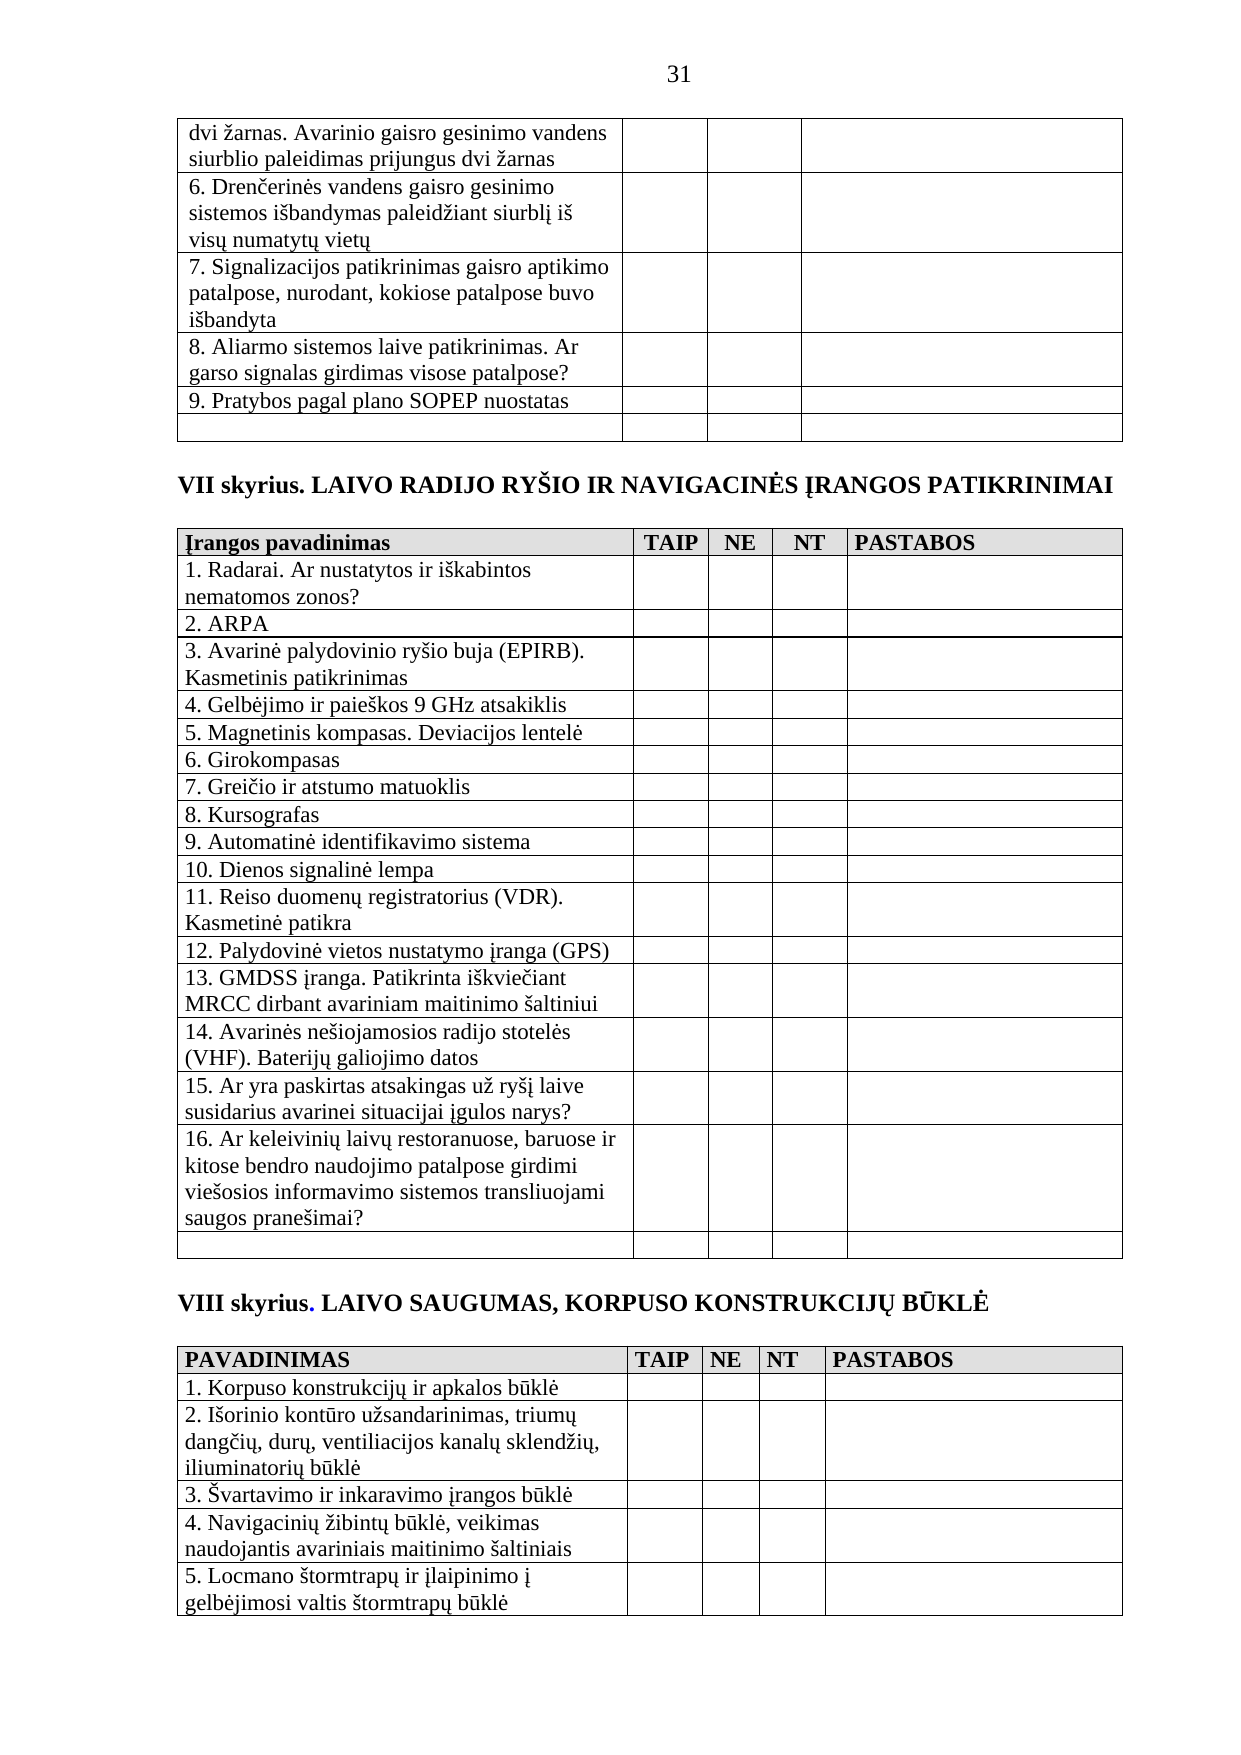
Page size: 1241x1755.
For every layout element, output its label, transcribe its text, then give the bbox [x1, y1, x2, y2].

table_cell [] [773, 1072, 847, 1124]
table_header TAIP [634, 529, 708, 555]
table_cell [] [703, 1563, 759, 1615]
table_cell [848, 856, 1122, 882]
table_cell [] [773, 691, 847, 718]
table_cell 8. Aliarmo sistemos laive patikrinimas. Ar garso signalas girdimas visose patalpose? [178, 333, 622, 386]
table_cell [] [709, 746, 772, 772]
table_cell [826, 1509, 1122, 1562]
text VII skyrius. LAIVO RADIJO RYŠIO IR NAVIGACINĖS ĮRANGOS PATIKRINIMAI [177, 470, 1181, 499]
table_cell [] [634, 1072, 708, 1124]
table_cell [] [634, 638, 708, 690]
table_cell [] [709, 1072, 772, 1124]
table_cell [] [709, 556, 772, 609]
table_cell [] [760, 1509, 825, 1562]
table_cell [] [773, 638, 847, 690]
table_cell [848, 1072, 1122, 1124]
table_cell dvi žarnas. Avarinio gaisro gesinimo vandens siurblio paleidimas prijungus dvi žarnas [178, 119, 622, 172]
table_cell [848, 774, 1122, 800]
table_cell [] [709, 638, 772, 690]
table_cell [] [634, 964, 708, 1017]
table_cell 9. Pratybos pagal plano SOPEP nuostatas [178, 387, 622, 413]
table_cell [] [703, 1509, 759, 1562]
table_cell [802, 414, 1122, 441]
table_cell [] [709, 691, 772, 718]
table_cell 7. Signalizacijos patikrinimas gaisro aptikimo patalpose, nurodant, kokiose patalpose buvo išbandyta [178, 253, 622, 332]
table_cell [802, 119, 1122, 172]
table_cell [623, 387, 707, 413]
table_cell 7. Greičio ir atstumo matuoklis [178, 774, 633, 800]
table_cell 11. Reiso duomenų registratorius (VDR). Kasmetinė patikra [178, 883, 633, 936]
table_cell [] [634, 719, 708, 745]
table_cell [848, 828, 1122, 854]
table_cell [848, 746, 1122, 772]
table_header NT [760, 1347, 825, 1373]
table_cell [] [773, 746, 847, 772]
table_cell [] [634, 774, 708, 800]
table_cell [] [634, 1018, 708, 1071]
table_cell [623, 173, 707, 252]
table_cell [848, 1018, 1122, 1071]
table_cell [848, 937, 1122, 963]
table_cell [708, 333, 801, 386]
table_cell [] [709, 610, 772, 636]
table_cell [848, 801, 1122, 827]
table_cell [] [634, 1125, 708, 1231]
table_cell 5. Locmano štormtrapų ir įlaipinimo į gelbėjimosi valtis štormtrapų būklė [178, 1563, 627, 1615]
table_cell [] [773, 719, 847, 745]
table_cell [] [709, 1232, 772, 1258]
table_cell [826, 1401, 1122, 1480]
table_cell [] [773, 964, 847, 1017]
table_cell 12. Palydovinė vietos nustatymo įranga (GPS) [178, 937, 633, 963]
table_cell [] [628, 1481, 702, 1508]
table_cell [848, 719, 1122, 745]
table_cell [] [634, 691, 708, 718]
table_cell [] [628, 1374, 702, 1400]
table_cell 10. Dienos signalinė lempa [178, 856, 633, 882]
table_cell [623, 253, 707, 332]
table_cell [623, 333, 707, 386]
table_cell 1. Radarai. Ar nustatytos ir iškabintos nematomos zonos? [178, 556, 633, 609]
table_cell [802, 333, 1122, 386]
table_cell [848, 691, 1122, 718]
table_cell [708, 387, 801, 413]
table_cell [] [634, 801, 708, 827]
table_cell [] [703, 1374, 759, 1400]
table_cell [848, 610, 1122, 636]
table_cell [] [634, 937, 708, 963]
table_cell 9. Automatinė identifikavimo sistema [178, 828, 633, 854]
table_cell [] [760, 1563, 825, 1615]
table_cell [] [634, 856, 708, 882]
table_header PASTABOS [848, 529, 1122, 555]
table_cell [] [709, 883, 772, 936]
table_cell 2. Išorinio kontūro užsandarinimas, triumų dangčių, durų, ventiliacijos kanalų sklendžių, iliuminatorių būklė [178, 1401, 627, 1480]
table_cell 13. GMDSS įranga. Patikrinta iškviečiant MRCC dirbant avariniam maitinimo šaltiniui [178, 964, 633, 1017]
table_cell [] [773, 1125, 847, 1231]
table_cell 16. Ar keleivinių laivų restoranuose, baruose ir kitose bendro naudojimo patalpose girdimi viešosios informavimo sistemos transliuojami saugos pranešimai? [178, 1125, 633, 1231]
table_cell 15. Ar yra paskirtas atsakingas už ryšį laive susidarius avarinei situacijai įgulos narys? [178, 1072, 633, 1124]
table_cell [] [703, 1481, 759, 1508]
table_cell [708, 173, 801, 252]
table_cell [] [773, 556, 847, 609]
table_header NE [709, 529, 772, 555]
table_cell [826, 1481, 1122, 1508]
table_cell [708, 414, 801, 441]
table_cell [] [628, 1563, 702, 1615]
table_cell [] [773, 937, 847, 963]
table_header PASTABOS [826, 1347, 1122, 1373]
table_cell [178, 1232, 633, 1258]
table_cell [178, 414, 622, 441]
table_header TAIP [628, 1347, 702, 1373]
table_cell [] [634, 746, 708, 772]
table_cell 14. Avarinės nešiojamosios radijo stotelės (VHF). Baterijų galiojimo datos [178, 1018, 633, 1071]
table_cell [] [773, 883, 847, 936]
table_cell [] [634, 610, 708, 636]
table_cell [848, 1125, 1122, 1231]
table_cell [848, 638, 1122, 690]
table_cell 1. Korpuso konstrukcijų ir apkalos būklė [178, 1374, 627, 1400]
table_cell [826, 1563, 1122, 1615]
table_cell [848, 883, 1122, 936]
table_cell [] [634, 883, 708, 936]
table_header PAVADINIMAS [178, 1347, 627, 1373]
table_cell [] [709, 937, 772, 963]
table_cell [708, 253, 801, 332]
table_cell [] [709, 774, 772, 800]
table_cell [848, 1232, 1122, 1258]
table_cell [708, 119, 801, 172]
table_cell [] [773, 1232, 847, 1258]
table_cell [] [634, 1232, 708, 1258]
table_cell 6. Drenčerinės vandens gaisro gesinimo sistemos išbandymas paleidžiant siurblį iš visų numatytų vietų [178, 173, 622, 252]
table_header NE [703, 1347, 759, 1373]
table_cell [] [709, 801, 772, 827]
table_cell 3. Švartavimo ir inkaravimo įrangos būklė [178, 1481, 627, 1508]
table_cell 5. Magnetinis kompasas. Deviacijos lentelė [178, 719, 633, 745]
table_cell [] [773, 856, 847, 882]
table_cell [848, 556, 1122, 609]
table_cell [] [773, 801, 847, 827]
table_cell [826, 1374, 1122, 1400]
table_cell [] [760, 1374, 825, 1400]
table_cell [] [760, 1401, 825, 1480]
table_cell [] [634, 556, 708, 609]
table_cell 2. ARPA [178, 610, 633, 636]
table_cell [623, 414, 707, 441]
table_cell 8. Kursografas [178, 801, 633, 827]
table_header Įrangos pavadinimas [178, 529, 633, 555]
table_cell [802, 253, 1122, 332]
table_cell [] [760, 1481, 825, 1508]
table_cell [802, 387, 1122, 413]
table_cell [] [709, 964, 772, 1017]
table_cell [] [709, 1125, 772, 1231]
table_cell 4. Gelbėjimo ir paieškos 9 GHz atsakiklis [178, 691, 633, 718]
table_header NT [773, 529, 847, 555]
table_cell [802, 173, 1122, 252]
table_cell [848, 964, 1122, 1017]
table_cell [] [773, 828, 847, 854]
table_cell [] [628, 1509, 702, 1562]
text VIII skyrius. LAIVO SAUGUMAS, KORPUSO KONSTRUKCIJŲ BŪKLĖ [177, 1288, 1181, 1317]
table_cell [] [709, 1018, 772, 1071]
table_cell [] [709, 828, 772, 854]
table_cell [623, 119, 707, 172]
table_cell [] [709, 719, 772, 745]
table_cell 3. Avarinė palydovinio ryšio buja (EPIRB). Kasmetinis patikrinimas [178, 638, 633, 690]
table_cell [] [628, 1401, 702, 1480]
table_cell 6. Girokompasas [178, 746, 633, 772]
table_cell [] [773, 1018, 847, 1071]
table_cell [] [634, 828, 708, 854]
table_cell [] [773, 774, 847, 800]
table_cell [] [773, 610, 847, 636]
table_cell 4. Navigacinių žibintų būklė, veikimas naudojantis avariniais maitinimo šaltiniais [178, 1509, 627, 1562]
table_cell [] [703, 1401, 759, 1480]
table_cell [] [709, 856, 772, 882]
